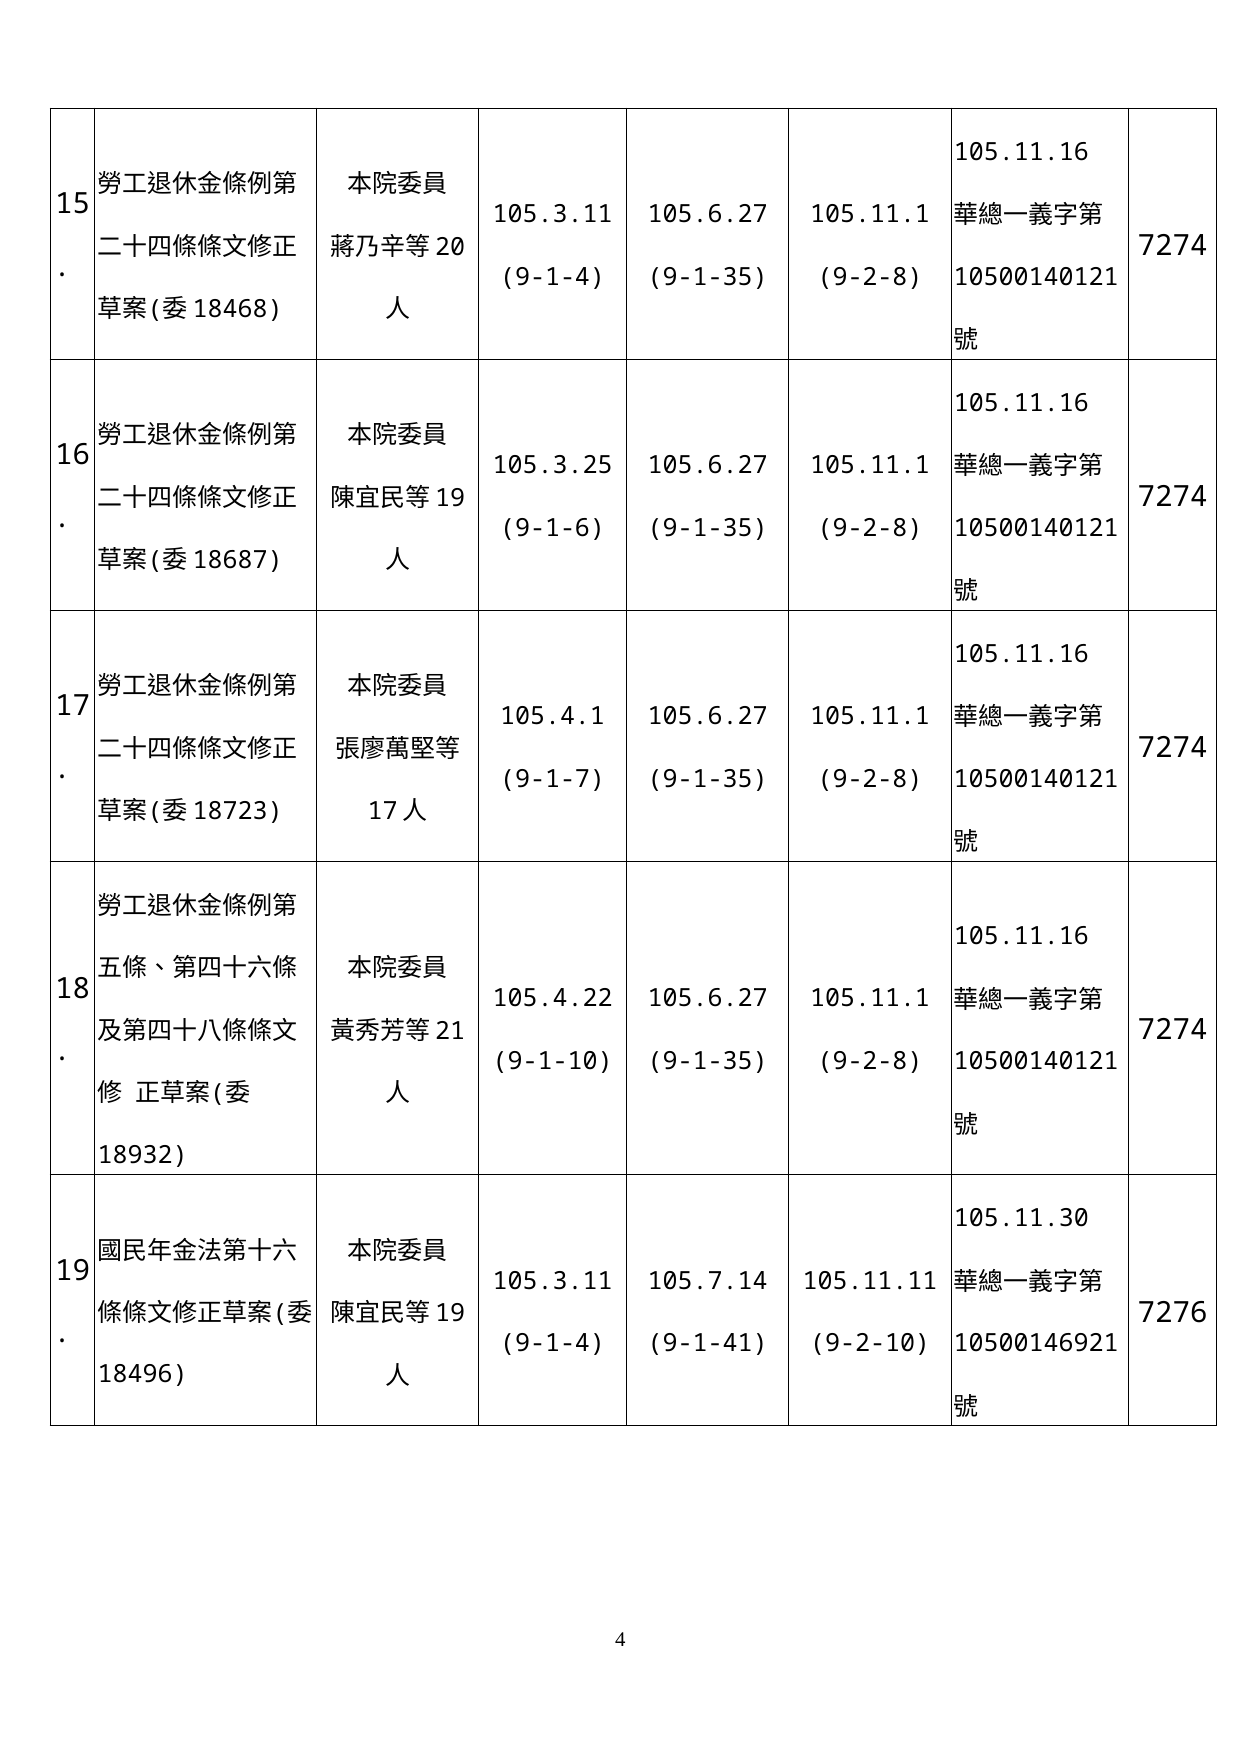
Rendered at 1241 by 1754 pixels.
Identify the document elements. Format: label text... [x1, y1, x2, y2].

table_cell 105.11.16 華總一義字第10500140121號 [952, 611, 1128, 861]
table_cell 國民年金法第十六條條文修正草案(委18496) [95, 1175, 316, 1425]
table_cell 本院委員 陳宜民等19人 [317, 360, 478, 610]
table_cell 勞工退休金條例第二十四條條文修正草案(委18723) [95, 611, 316, 861]
table_cell 本院委員 蔣乃辛等20人 [317, 109, 478, 359]
table_cell 105.6.27 (9-1-35) [627, 611, 788, 861]
table_cell 105.11.1 (9-2-8) [789, 611, 951, 861]
table_cell 105.3.11 (9-1-4) [479, 109, 626, 359]
table_cell 105.6.27 (9-1-35) [627, 109, 788, 359]
table_cell 勞工退休金條例第二十四條條文修正草案(委18468) [95, 109, 316, 359]
table_cell 勞工退休金條例第五條、第四十六條及第四十八條條文修 正草案(委18932) [95, 862, 316, 1174]
table_cell 105.11.1 (9-2-8) [789, 862, 951, 1174]
table_cell 105.11.30 華總一義字第10500146921號 [952, 1175, 1128, 1425]
table_cell [51, 611, 94, 861]
table_cell [51, 360, 94, 610]
table_cell [51, 109, 94, 359]
table_cell 105.6.27 (9-1-35) [627, 360, 788, 610]
table_cell 105.3.11 (9-1-4) [479, 1175, 626, 1425]
table_cell 7274 [1129, 611, 1216, 861]
table_cell 7274 [1129, 360, 1216, 610]
table_cell 105.4.22 (9-1-10) [479, 862, 626, 1174]
table_cell 105.3.25 (9-1-6) [479, 360, 626, 610]
table_cell 本院委員 陳宜民等19人 [317, 1175, 478, 1425]
table_cell 105.7.14 (9-1-41) [627, 1175, 788, 1425]
table_cell 7274 [1129, 109, 1216, 359]
table_cell 105.11.16 華總一義字第10500140121號 [952, 862, 1128, 1174]
table_cell 105.11.16 華總一義字第10500140121號 [952, 360, 1128, 610]
table_cell 105.11.11 (9-2-10) [789, 1175, 951, 1425]
table_cell 105.11.16 華總一義字第10500140121號 [952, 109, 1128, 359]
table_cell 105.11.1 (9-2-8) [789, 109, 951, 359]
table_cell 勞工退休金條例第二十四條條文修正草案(委18687) [95, 360, 316, 610]
table_cell [51, 862, 94, 1174]
table_cell 105.4.1 (9-1-7) [479, 611, 626, 861]
table_cell 105.11.1 (9-2-8) [789, 360, 951, 610]
table_cell 本院委員 張廖萬堅等17人 [317, 611, 478, 861]
table_cell 7274 [1129, 862, 1216, 1174]
table_cell 105.6.27 (9-1-35) [627, 862, 788, 1174]
table_cell 7276 [1129, 1175, 1216, 1425]
table_cell [51, 1175, 94, 1425]
table_cell 本院委員 黃秀芳等21人 [317, 862, 478, 1174]
